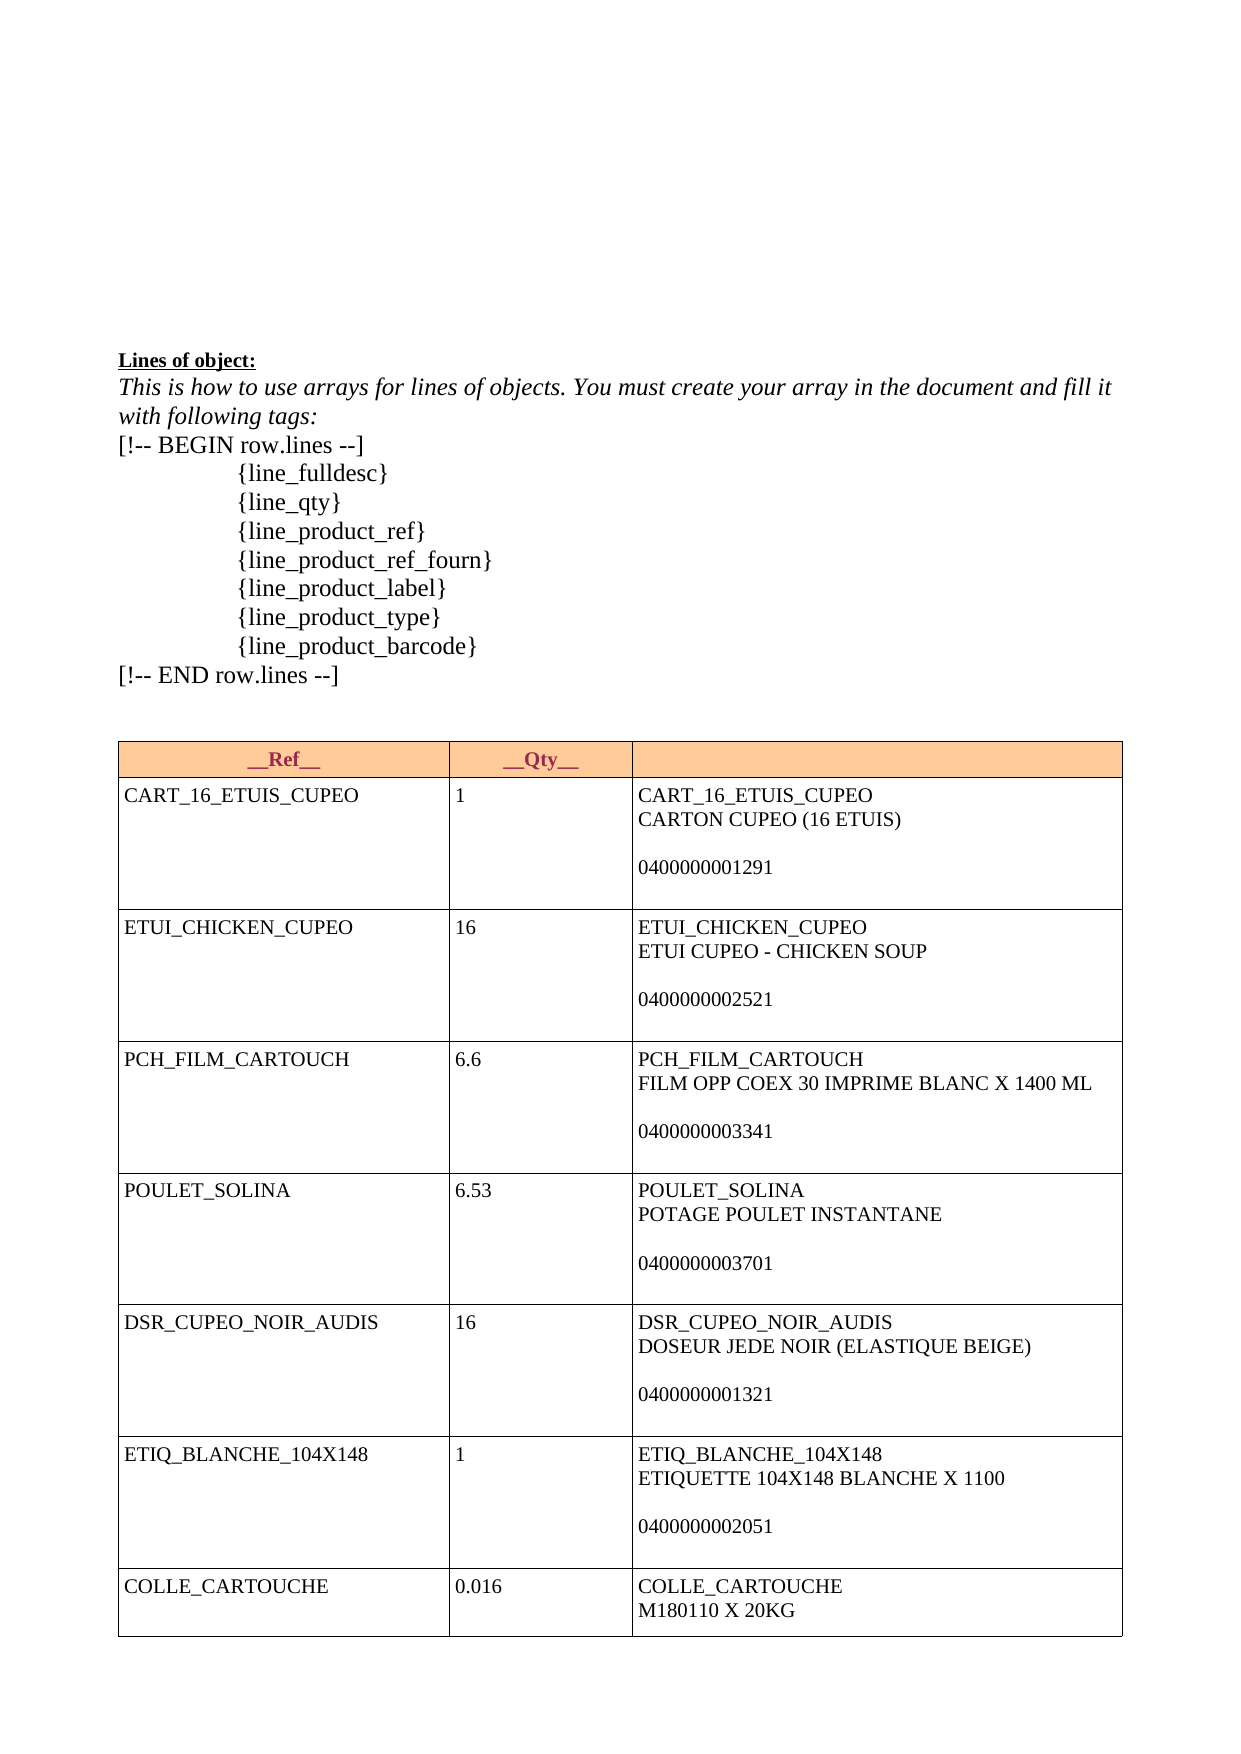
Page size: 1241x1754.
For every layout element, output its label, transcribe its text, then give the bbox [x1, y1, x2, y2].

text {line_qty} [118, 487, 1122, 516]
table_cell ETUI_CHICKEN_CUPEO [119, 910, 449, 1041]
table_cell DSR_CUPEO_NOIR_AUDIS [119, 1305, 449, 1436]
table_cell CART_16_ETUIS_CUPEO [119, 778, 449, 909]
table_header [633, 742, 1122, 777]
table_cell 1 [450, 1437, 632, 1568]
table_cell COLLE_CARTOUCHE M180110 X 20KG [633, 1569, 1122, 1636]
table_cell CART_16_ETUIS_CUPEO CARTON CUPEO (16 ETUIS) 0400000001291 [633, 778, 1122, 909]
table_cell POULET_SOLINA [119, 1174, 449, 1304]
text {line_product_ref_fourn} [118, 545, 1122, 573]
table_cell COLLE_CARTOUCHE [119, 1569, 449, 1636]
text {line_product_label} [118, 573, 1122, 602]
table_cell 6.6 [450, 1042, 632, 1173]
text [!-- BEGIN row.lines --] [118, 430, 1122, 458]
text This is how to use arrays for lines of objects. You must create your array in the document and fill it with following tags: [118, 372, 1122, 430]
table_header __Qty__ [450, 742, 632, 777]
table_cell 16 [450, 1305, 632, 1436]
text {line_product_ref} [118, 516, 1122, 545]
table_cell POULET_SOLINA POTAGE POULET INSTANTANE 0400000003701 [633, 1174, 1122, 1304]
table_header __Ref__ [119, 742, 449, 777]
text {line_product_barcode} [118, 631, 1122, 660]
table_cell PCH_FILM_CARTOUCH [119, 1042, 449, 1173]
table_cell 6.53 [450, 1174, 632, 1304]
table_cell 1 [450, 778, 632, 909]
text {line_product_type} [118, 602, 1122, 631]
table_cell ETIQ_BLANCHE_104X148 [119, 1437, 449, 1568]
text [!-- END row.lines --] [118, 660, 1122, 688]
table_cell 16 [450, 910, 632, 1041]
text Lines of object: [118, 348, 1122, 372]
table_cell 0.016 [450, 1569, 632, 1636]
table_cell DSR_CUPEO_NOIR_AUDIS DOSEUR JEDE NOIR (ELASTIQUE BEIGE) 0400000001321 [633, 1305, 1122, 1436]
table_cell PCH_FILM_CARTOUCH FILM OPP COEX 30 IMPRIME BLANC X 1400 ML 0400000003341 [633, 1042, 1122, 1173]
table_cell ETUI_CHICKEN_CUPEO ETUI CUPEO - CHICKEN SOUP 0400000002521 [633, 910, 1122, 1041]
table_cell ETIQ_BLANCHE_104X148 ETIQUETTE 104X148 BLANCHE X 1100 0400000002051 [633, 1437, 1122, 1568]
text {line_fulldesc} [118, 458, 1122, 487]
